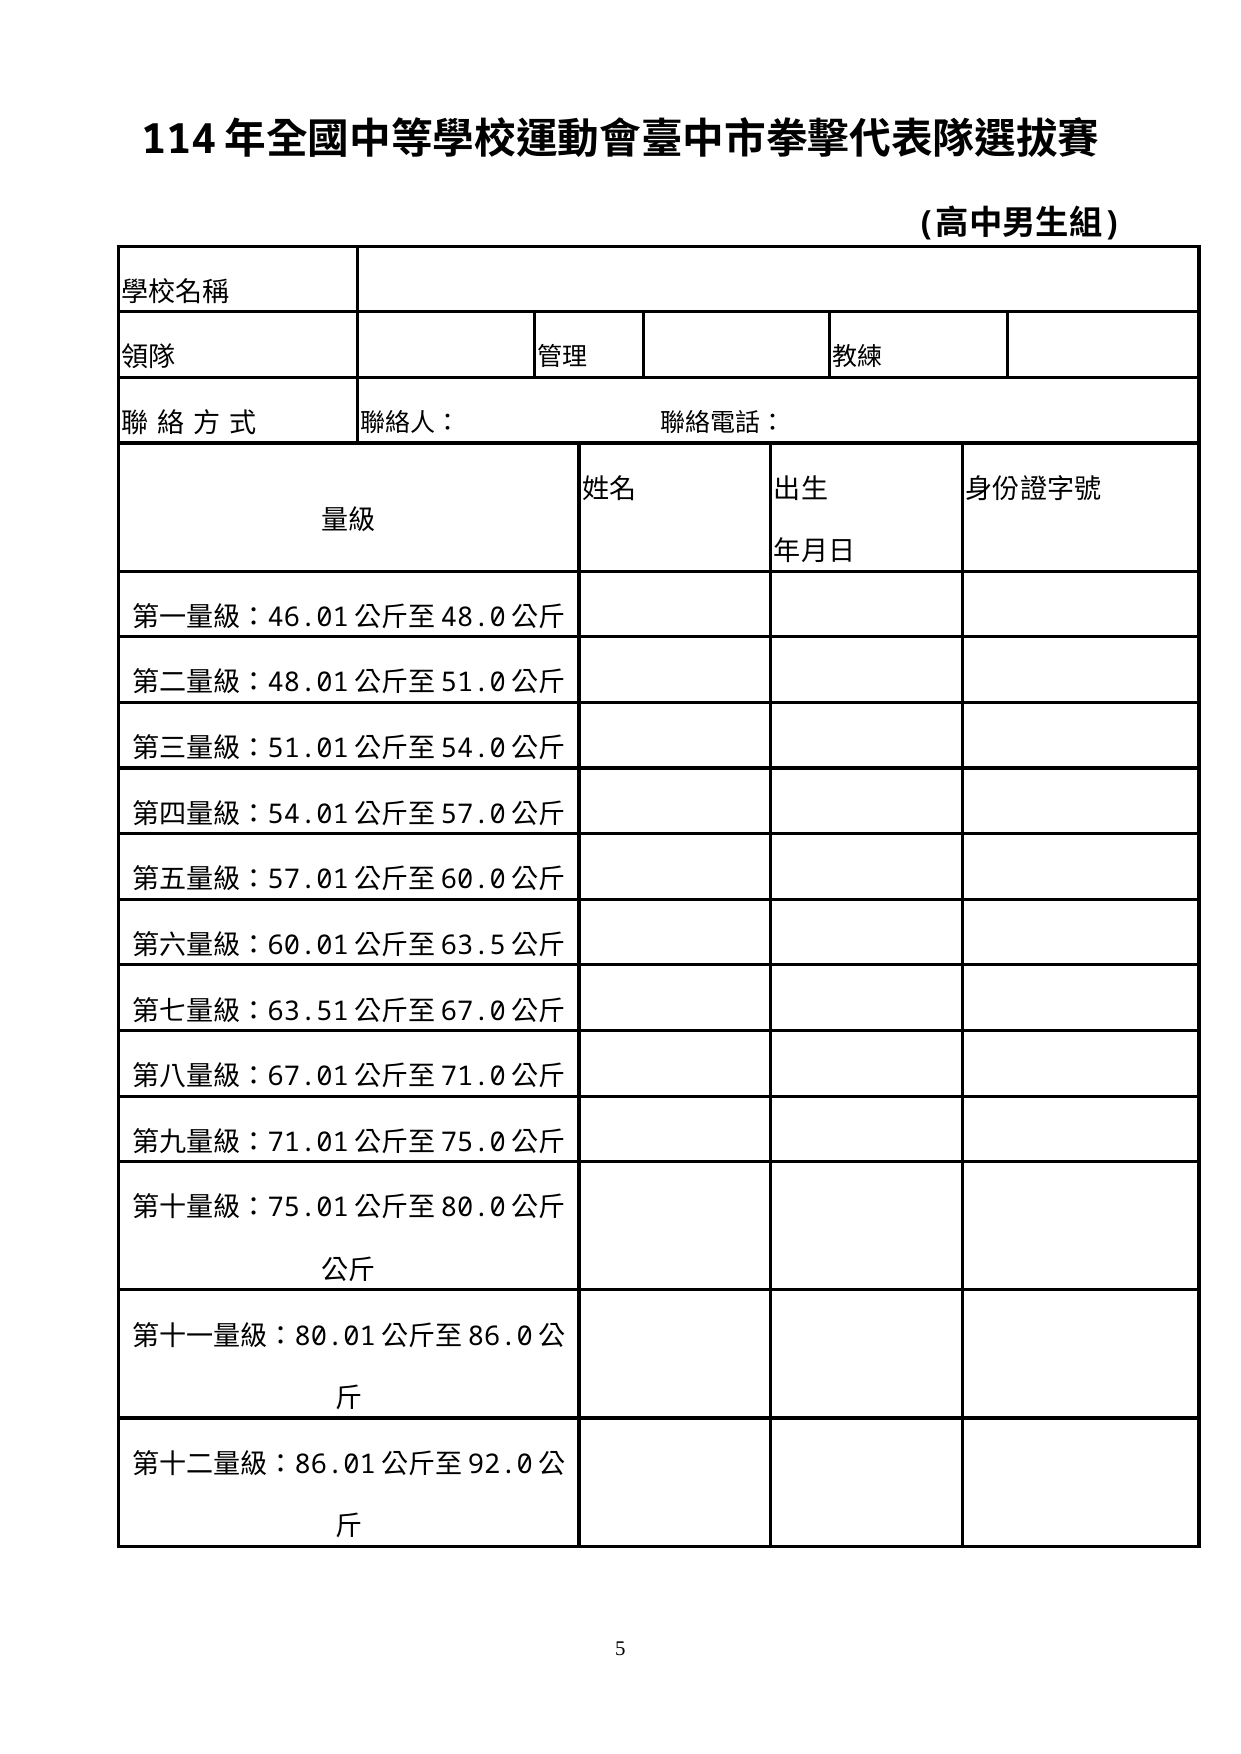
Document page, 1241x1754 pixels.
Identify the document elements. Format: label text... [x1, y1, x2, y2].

table_cell [581, 638, 769, 701]
table_cell [772, 1163, 961, 1288]
table_cell [964, 966, 1197, 1029]
table_cell [581, 835, 769, 898]
table_cell 量級 [120, 445, 577, 569]
table_cell [581, 966, 769, 1029]
table_cell 領隊 [120, 313, 356, 376]
table_cell 第九量級：71.01公斤至75.0公斤 [120, 1098, 577, 1160]
table_cell 第六量級：60.01公斤至63.5公斤 [120, 901, 577, 963]
table_cell [772, 966, 961, 1029]
table_cell 第十二量級：86.01公斤至92.0公斤 [120, 1420, 577, 1544]
table_cell [581, 573, 769, 635]
table_cell [964, 1291, 1197, 1416]
table_cell 姓名 [581, 445, 769, 569]
table_cell [581, 1098, 769, 1160]
table_cell [1009, 313, 1197, 376]
table_cell 第一量級：46.01公斤至48.0公斤 [120, 573, 577, 635]
table_cell [772, 1291, 961, 1416]
table_cell [772, 835, 961, 898]
table_cell [581, 704, 769, 766]
text 114年全國中等學校運動會臺中市拳擊代表隊選拔賽 [118, 105, 1122, 166]
table_cell [964, 1163, 1197, 1288]
table_cell 第二量級：48.01公斤至51.0公斤 [120, 638, 577, 701]
table_cell [581, 1163, 769, 1288]
table_cell [772, 638, 961, 701]
table_cell 第七量級：63.51公斤至67.0公斤 [120, 966, 577, 1029]
table_cell [964, 835, 1197, 898]
table_cell 第八量級：67.01公斤至71.0公斤 [120, 1032, 577, 1094]
table_cell 身份證字號 [964, 445, 1197, 569]
table_cell 聯絡人： 聯絡電話： [359, 379, 1197, 441]
table_cell [964, 1098, 1197, 1160]
table_cell 第四量級：54.01公斤至57.0公斤 [120, 770, 577, 832]
table_header [359, 248, 1197, 310]
table_cell [964, 704, 1197, 766]
table_cell [964, 638, 1197, 701]
table_cell [964, 573, 1197, 635]
table_cell 管理 [536, 313, 642, 376]
table_cell [772, 1032, 961, 1094]
table_cell [772, 704, 961, 766]
table_cell 第五量級：57.01公斤至60.0公斤 [120, 835, 577, 898]
table_cell [964, 1032, 1197, 1094]
table_cell [772, 573, 961, 635]
table_cell [581, 770, 769, 832]
table_cell [581, 901, 769, 963]
table_cell [772, 770, 961, 832]
table_cell 第十一量級：80.01公斤至86.0公斤 [120, 1291, 577, 1416]
table_cell [581, 1291, 769, 1416]
text (高中男生組) [118, 196, 1122, 244]
table_cell [772, 1420, 961, 1544]
table_cell [359, 313, 533, 376]
table_header 學校名稱 [120, 248, 356, 310]
table_cell [964, 901, 1197, 963]
table_cell [581, 1420, 769, 1544]
table_cell 聯絡方式 [120, 379, 356, 441]
table_cell [964, 1420, 1197, 1544]
table_cell [772, 901, 961, 963]
table_cell [581, 1032, 769, 1094]
table_cell [964, 770, 1197, 832]
table_cell 第十量級：75.01公斤至80.0公斤公斤 [120, 1163, 577, 1288]
table_cell [645, 313, 828, 376]
table_cell 第三量級：51.01公斤至54.0公斤 [120, 704, 577, 766]
table_cell 出生 年月日 [772, 445, 961, 569]
table_cell 教練 [831, 313, 1006, 376]
table_cell [772, 1098, 961, 1160]
